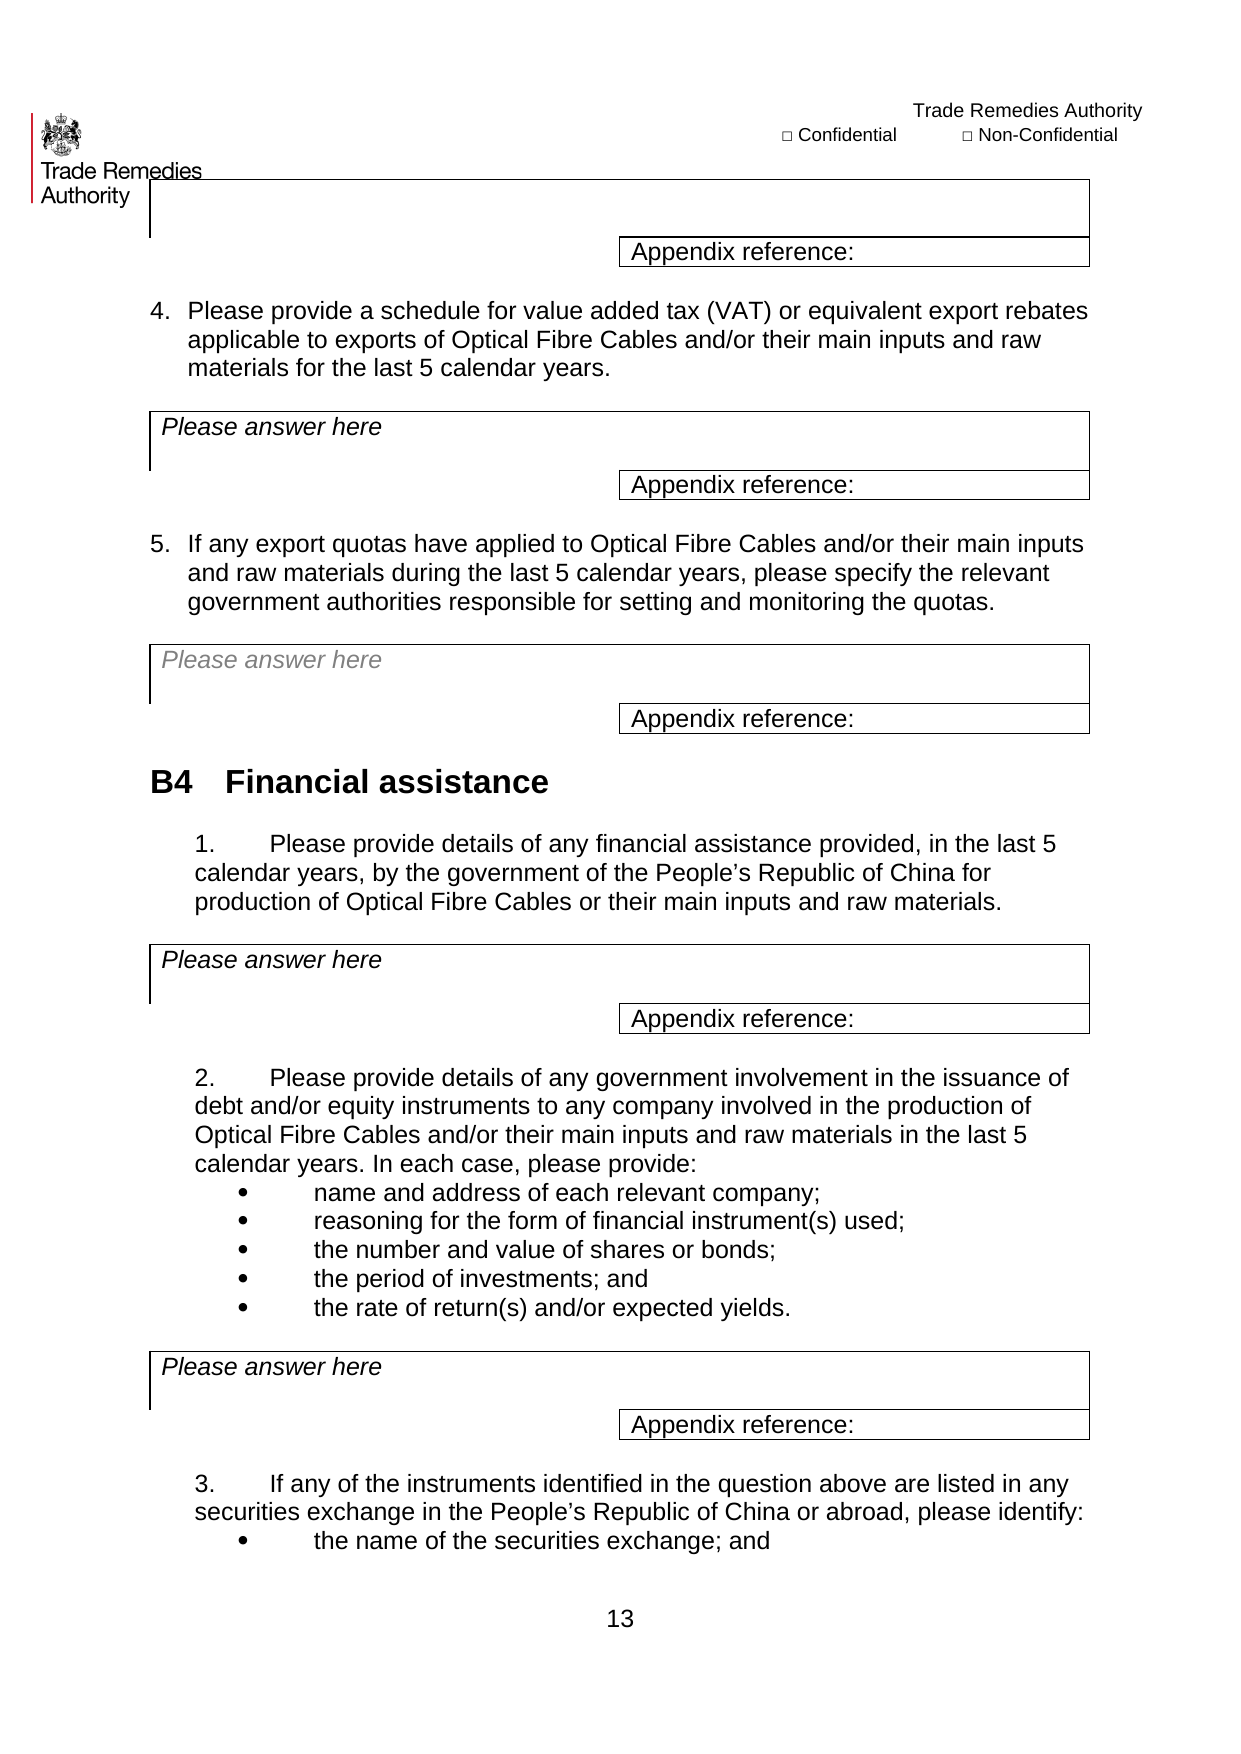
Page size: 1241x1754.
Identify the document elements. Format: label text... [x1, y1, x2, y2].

table_cell Appendix reference: [620, 471, 1089, 499]
list the number and value of shares or bonds; [239, 1235, 1090, 1264]
table_cell [150, 238, 619, 266]
table_header Please answer here [151, 1352, 1089, 1409]
list the rate of return(s) and/or expected yields. [239, 1293, 1090, 1322]
table_cell Appendix reference: [620, 704, 1089, 732]
list If any export quotas have applied to Optical Fibre Cables and/or their main inputs and raw materials during the last 5 calendar years, please specify the relevant government authorities responsible for setting and monitoring the quotas. [150, 529, 1090, 615]
table_cell Appendix reference: [620, 1410, 1089, 1439]
list Please provide details of any financial assistance provided, in the last 5 calendar years, by the government of the People’s Republic of China for production of Optical Fibre Cables or their main inputs and raw materials. [194, 829, 1090, 916]
table_header [151, 180, 1089, 236]
list reasoning for the form of financial instrument(s) used; [239, 1206, 1090, 1235]
subtitle B4 Financial assistance [150, 762, 1090, 801]
table_header Please answer here [151, 645, 1089, 703]
table_header Please answer here [151, 945, 1089, 1003]
table_header Please answer here [151, 412, 1089, 469]
list the name of the securities exchange; and [239, 1526, 1090, 1555]
list Please provide a schedule for value added tax (VAT) or equivalent export rebates applicable to exports of Optical Fibre Cables and/or their main inputs and raw materials for the last 5 calendar years. [150, 296, 1090, 382]
list name and address of each relevant company; [239, 1177, 1090, 1206]
list Please provide details of any government involvement in the issuance of debt and/or equity instruments to any company involved in the production of Optical Fibre Cables and/or their main inputs and raw materials in the last 5 calendar years. In each case, please provide: [194, 1062, 1090, 1177]
table_cell [150, 1004, 619, 1033]
list the period of investments; and [239, 1264, 1090, 1293]
table_cell Appendix reference: [620, 1004, 1089, 1033]
table_cell [150, 471, 619, 499]
list If any of the instruments identified in the question above are listed in any securities exchange in the People’s Republic of China or abroad, please identify: [194, 1469, 1090, 1526]
table_cell [150, 704, 619, 732]
table_cell [150, 1410, 619, 1439]
table_cell Appendix reference: [620, 238, 1089, 266]
